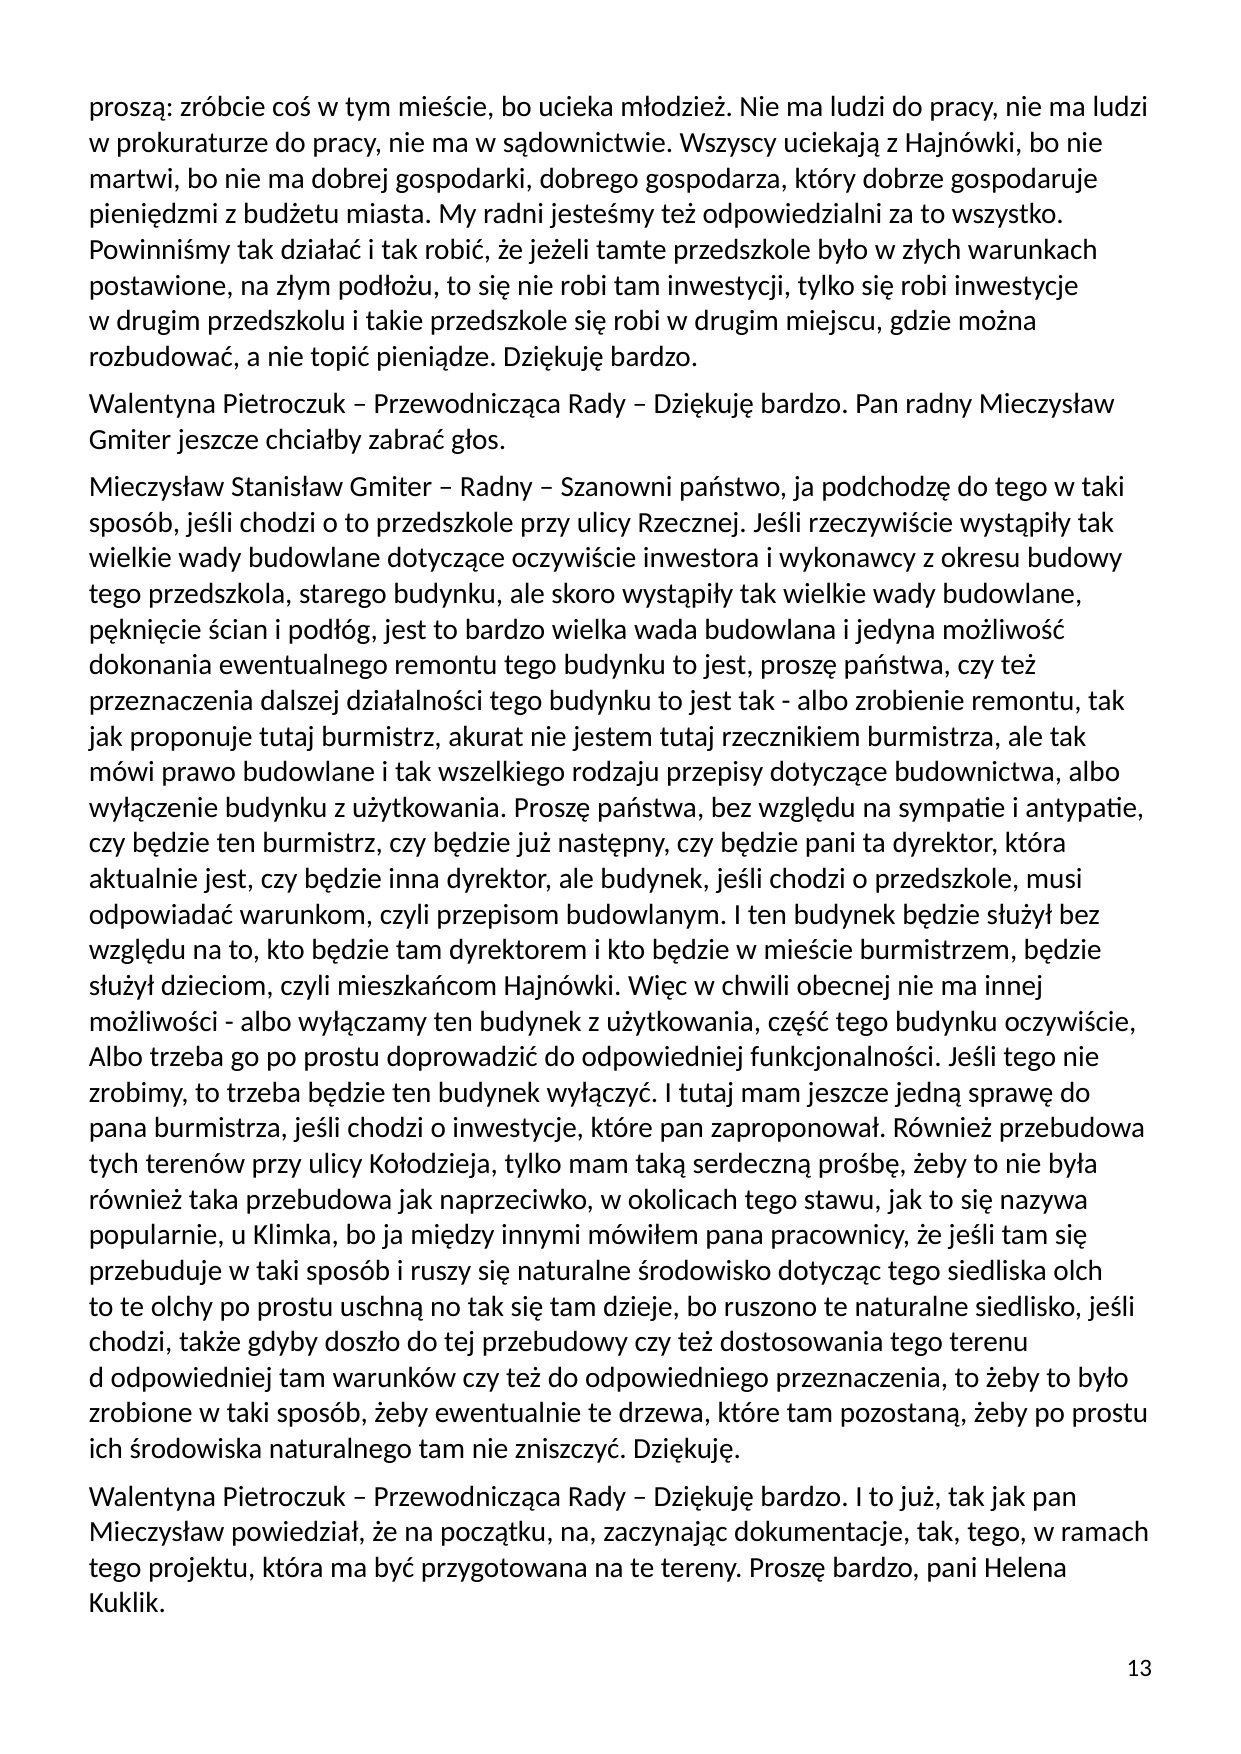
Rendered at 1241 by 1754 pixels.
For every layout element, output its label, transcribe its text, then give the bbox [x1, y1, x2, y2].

text Walentyna Pietroczuk – Przewodnicząca Rady – Dziękuję bardzo. Pan radny Mieczysław Gmiter jeszcze chciałby zabrać głos. [88, 385, 1152, 457]
text Walentyna Pietroczuk – Przewodnicząca Rady – Dziękuję bardzo. I to już, tak jak pan Mieczysław powiedział, że na początku, na, zaczynając dokumentacje, tak, tego, w ramach tego projektu, która ma być przygotowana na te tereny. Proszę bardzo, pani Helena Kuklik. [88, 1478, 1152, 1620]
text Mieczysław Stanisław Gmiter – Radny – Szanowni państwo, ja podchodzę do tego w taki sposób, jeśli chodzi o to przedszkole przy ulicy Rzecznej. Jeśli rzeczywiście wystąpiły tak wielkie wady budowlane dotyczące oczywiście inwestora i wykonawcy z okresu budowy tego przedszkola, starego budynku, ale skoro wystąpiły tak wielkie wady budowlane, pęknięcie ścian i podłóg, jest to bardzo wielka wada budowlana i jedyna możliwość dokonania ewentualnego remontu tego budynku to jest, proszę państwa, czy też przeznaczenia dalszej działalności tego budynku to jest tak - albo zrobienie remontu, tak jak proponuje tutaj burmistrz, akurat nie jestem tutaj rzecznikiem burmistrza, ale tak mówi prawo budowlane i tak wszelkiego rodzaju przepisy dotyczące budownictwa, albo wyłączenie budynku z użytkowania. Proszę państwa, bez względu na sympatie i antypatie, czy będzie ten burmistrz, czy będzie już następny, czy będzie pani ta dyrektor, która aktualnie jest, czy będzie inna dyrektor, ale budynek, jeśli chodzi o przedszkole, musi odpowiadać warunkom, czyli przepisom budowlanym. I ten budynek będzie służył bez względu na to, kto będzie tam dyrektorem i kto będzie w mieście burmistrzem, będzie służył dzieciom, czyli mieszkańcom Hajnówki. Więc w chwili obecnej nie ma innej możliwości - albo wyłączamy ten budynek z użytkowania, część tego budynku oczywiście, Albo trzeba go po prostu doprowadzić do odpowiedniej funkcjonalności. Jeśli tego nie zrobimy, to trzeba będzie ten budynek wyłączyć. I tutaj mam jeszcze jedną sprawę do pana burmistrza, jeśli chodzi o inwestycje, które pan zaproponował. Również przebudowa tych terenów przy ulicy Kołodzieja, tylko mam taką serdeczną prośbę, żeby to nie była również taka przebudowa jak naprzeciwko, w okolicach tego stawu, jak to się nazywa popularnie, u Klimka, bo ja między innymi mówiłem pana pracownicy, że jeśli tam się przebuduje w taki sposób i ruszy się naturalne środowisko dotycząc tego siedliska olch to te olchy po prostu uschną no tak się tam dzieje, bo ruszono te naturalne siedlisko, jeśli chodzi, także gdyby doszło do tej przebudowy czy też dostosowania tego terenu d odpowiedniej tam warunków czy też do odpowiedniego przeznaczenia, to żeby to było zrobione w taki sposób, żeby ewentualnie te drzewa, które tam pozostaną, żeby po prostu ich środowiska naturalnego tam nie zniszczyć. Dziękuję. [88, 468, 1152, 1466]
text proszą: zróbcie coś w tym mieście, bo ucieka młodzież. Nie ma ludzi do pracy, nie ma ludzi w prokuraturze do pracy, nie ma w sądownictwie. Wszyscy uciekają z Hajnówki, bo nie martwi, bo nie ma dobrej gospodarki, dobrego gospodarza, który dobrze gospodaruje pieniędzmi z budżetu miasta. My radni jesteśmy też odpowiedzialni za to wszystko. Powinniśmy tak działać i tak robić, że jeżeli tamte przedszkole było w złych warunkach postawione, na złym podłożu, to się nie robi tam inwestycji, tylko się robi inwestycje w drugim przedszkolu i takie przedszkole się robi w drugim miejscu, gdzie można rozbudować, a nie topić pieniądze. Dziękuję bardzo. [88, 88, 1152, 373]
